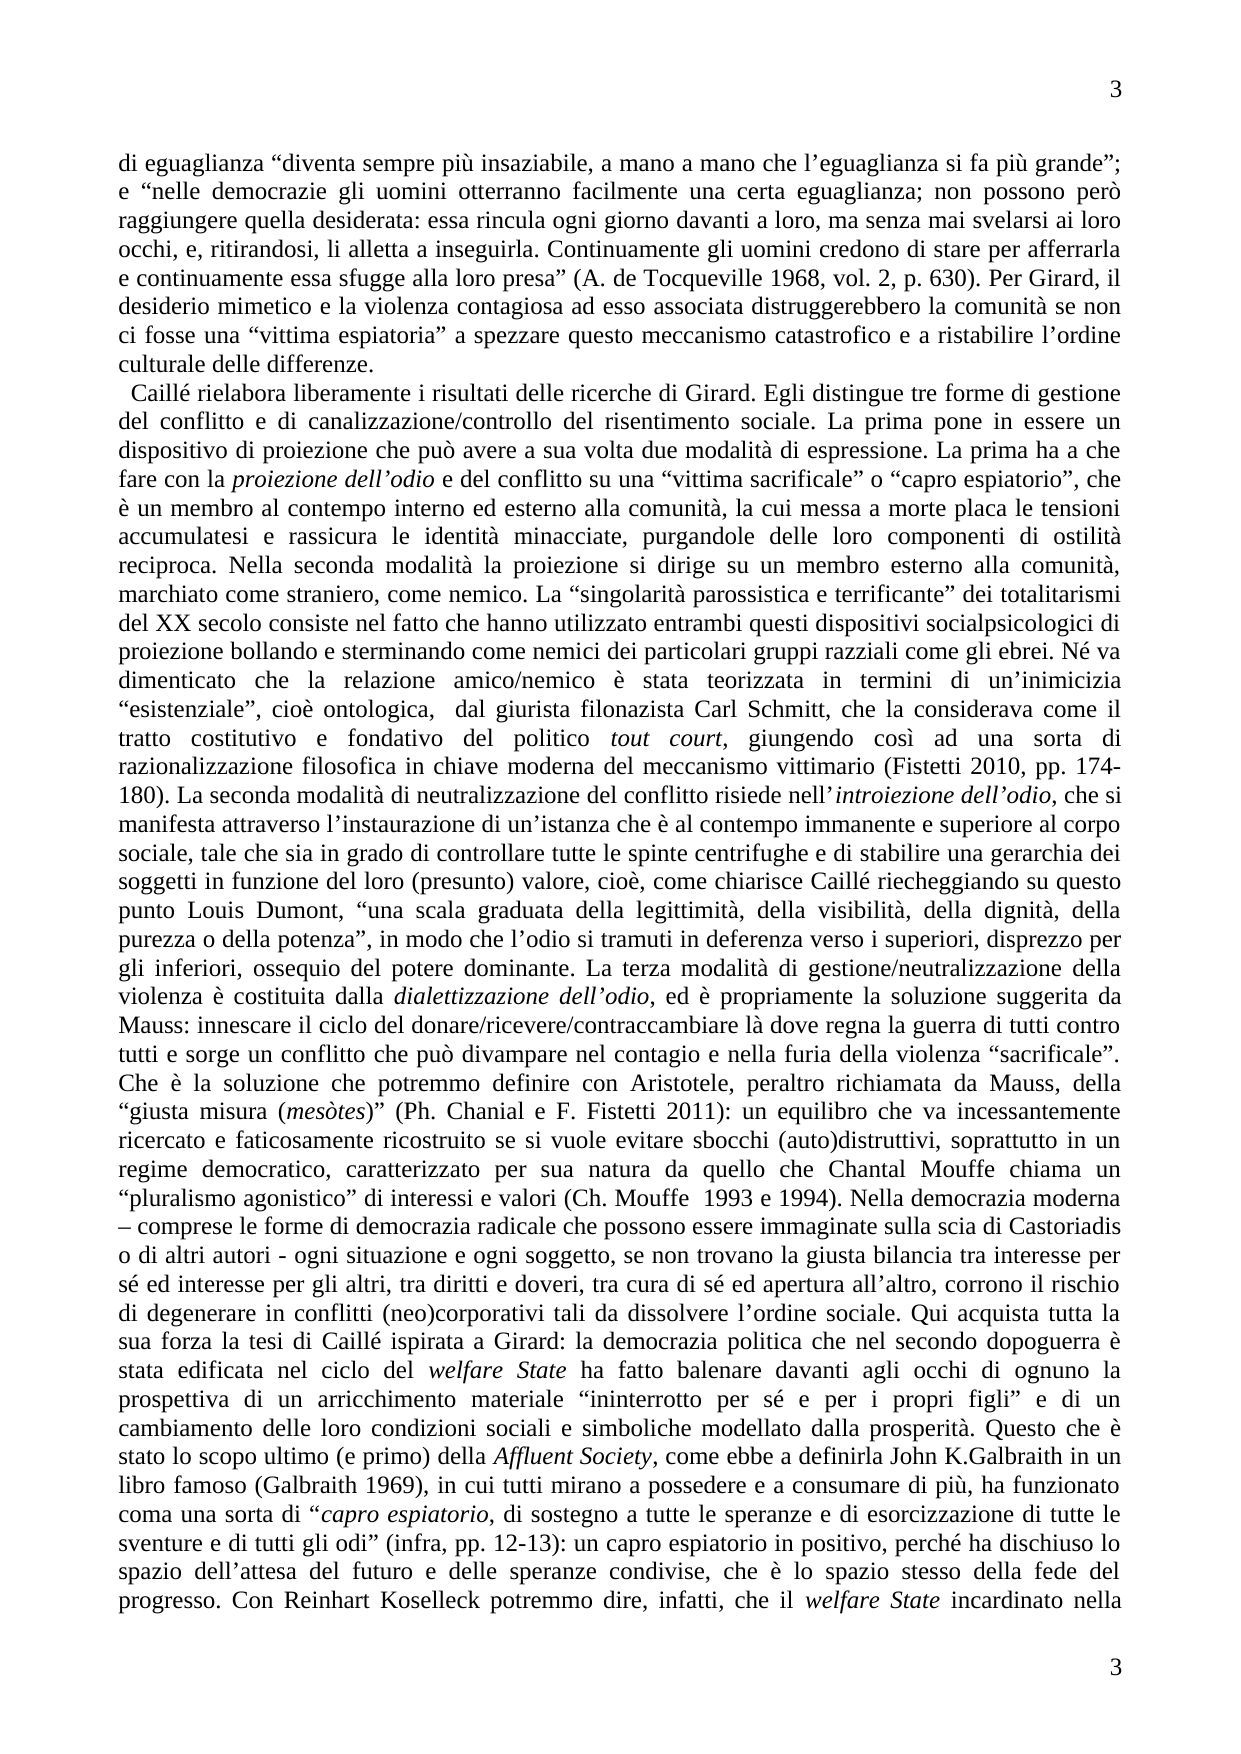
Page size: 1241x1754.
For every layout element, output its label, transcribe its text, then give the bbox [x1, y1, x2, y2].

text Caillé rielabora liberamente i risultati delle ricerche di Girard. Egli distingue tre forme di gestione del conflitto e di canalizzazione/controllo del risentimento sociale. La prima pone in essere un dispositivo di proiezione che può avere a sua volta due modalità di espressione. La prima ha a che fare con la proiezione dell’odio e del conflitto su una “vittima sacrificale” o “capro espiatorio”, che è un membro al contempo interno ed esterno alla comunità, la cui messa a morte placa le tensioni accumulatesi e rassicura le identità minacciate, purgandole delle loro componenti di ostilità reciproca. Nella seconda modalità la proiezione si dirige su un membro esterno alla comunità, marchiato come straniero, come nemico. La “singolarità parossistica e terrificante” dei totalitarismi del XX secolo consiste nel fatto che hanno utilizzato entrambi questi dispositivi socialpsicologici di proiezione bollando e sterminando come nemici dei particolari gruppi razziali come gli ebrei. Né va dimenticato che la relazione amico/nemico è stata teorizzata in termini di un’inimicizia “esistenziale”, cioè ontologica, dal giurista filonazista Carl Schmitt, che la considerava come il tratto costitutivo e fondativo del politico tout court, giungendo così ad una sorta di razionalizzazione filosofica in chiave moderna del meccanismo vittimario (Fistetti 2010, pp. 174-180). La seconda modalità di neutralizzazione del conflitto risiede nell’introiezione dell’odio, che si manifesta attraverso l’instaurazione di un’istanza che è al contempo immanente e superiore al corpo sociale, tale che sia in grado di controllare tutte le spinte centrifughe e di stabilire una gerarchia dei soggetti in funzione del loro (presunto) valore, cioè, come chiarisce Caillé riecheggiando su questo punto Louis Dumont, “una scala graduata della legittimità, della visibilità, della dignità, della purezza o della potenza”, in modo che l’odio si tramuti in deferenza verso i superiori, disprezzo per gli inferiori, ossequio del potere dominante. La terza modalità di gestione/neutralizzazione della violenza è costituita dalla dialettizzazione dell’odio, ed è propriamente la soluzione suggerita da Mauss: innescare il ciclo del donare/ricevere/contraccambiare là dove regna la guerra di tutti contro tutti e sorge un conflitto che può divampare nel contagio e nella furia della violenza “sacrificale”. Che è la soluzione che potremmo definire con Aristotele, peraltro richiamata da Mauss, della “giusta misura (mesòtes)” (Ph. Chanial e F. Fistetti 2011): un equilibro che va incessantemente ricercato e faticosamente ricostruito se si vuole evitare sbocchi (auto)distruttivi, soprattutto in un regime democratico, caratterizzato per sua natura da quello che Chantal Mouffe chiama un “pluralismo agonistico” di interessi e valori (Ch. Mouffe 1993 e 1994). Nella democrazia moderna – comprese le forme di democrazia radicale che possono essere immaginate sulla scia di Castoriadis o di altri autori - ogni situazione e ogni soggetto, se non trovano la giusta bilancia tra interesse per sé ed interesse per gli altri, tra diritti e doveri, tra cura di sé ed apertura all’altro, corrono il rischio di degenerare in conflitti (neo)corporativi tali da dissolvere l’ordine sociale. Qui acquista tutta la sua forza la tesi di Caillé ispirata a Girard: la democrazia politica che nel secondo dopoguerra è stata edificata nel ciclo del welfare State ha fatto balenare davanti agli occhi di ognuno la prospettiva di un arricchimento materiale “ininterrotto per sé e per i propri figli” e di un cambiamento delle loro condizioni sociali e simboliche modellato dalla prosperità. Questo che è stato lo scopo ultimo (e primo) della Affluent Society, come ebbe a definirla John K.Galbraith in un libro famoso (Galbraith 1969), in cui tutti mirano a possedere e a consumare di più, ha funzionato coma una sorta di “capro espiatorio, di sostegno a tutte le speranze e di esorcizzazione di tutte le sventure e di tutti gli odi” (infra, pp. 12-13): un capro espiatorio in positivo, perché ha dischiuso lo spazio dell’attesa del futuro e delle speranze condivise, che è lo spazio stesso della fede del progresso. Con Reinhart Koselleck potremmo dire, infatti, che il welfare State incardinato nella [118, 378, 1122, 1614]
text di eguaglianza “diventa sempre più insaziabile, a mano a mano che l’eguaglianza si fa più grande”; e “nelle democrazie gli uomini otterranno facilmente una certa eguaglianza; non possono però raggiungere quella desiderata: essa rincula ogni giorno davanti a loro, ma senza mai svelarsi ai loro occhi, e, ritirandosi, li alletta a inseguirla. Continuamente gli uomini credono di stare per afferrarla e continuamente essa sfugge alla loro presa” (A. de Tocqueville 1968, vol. 2, p. 630). Per Girard, il desiderio mimetico e la violenza contagiosa ad esso associata distruggerebbero la comunità se non ci fosse una “vittima espiatoria” a spezzare questo meccanismo catastrofico e a ristabilire l’ordine culturale delle differenze. [118, 148, 1122, 378]
